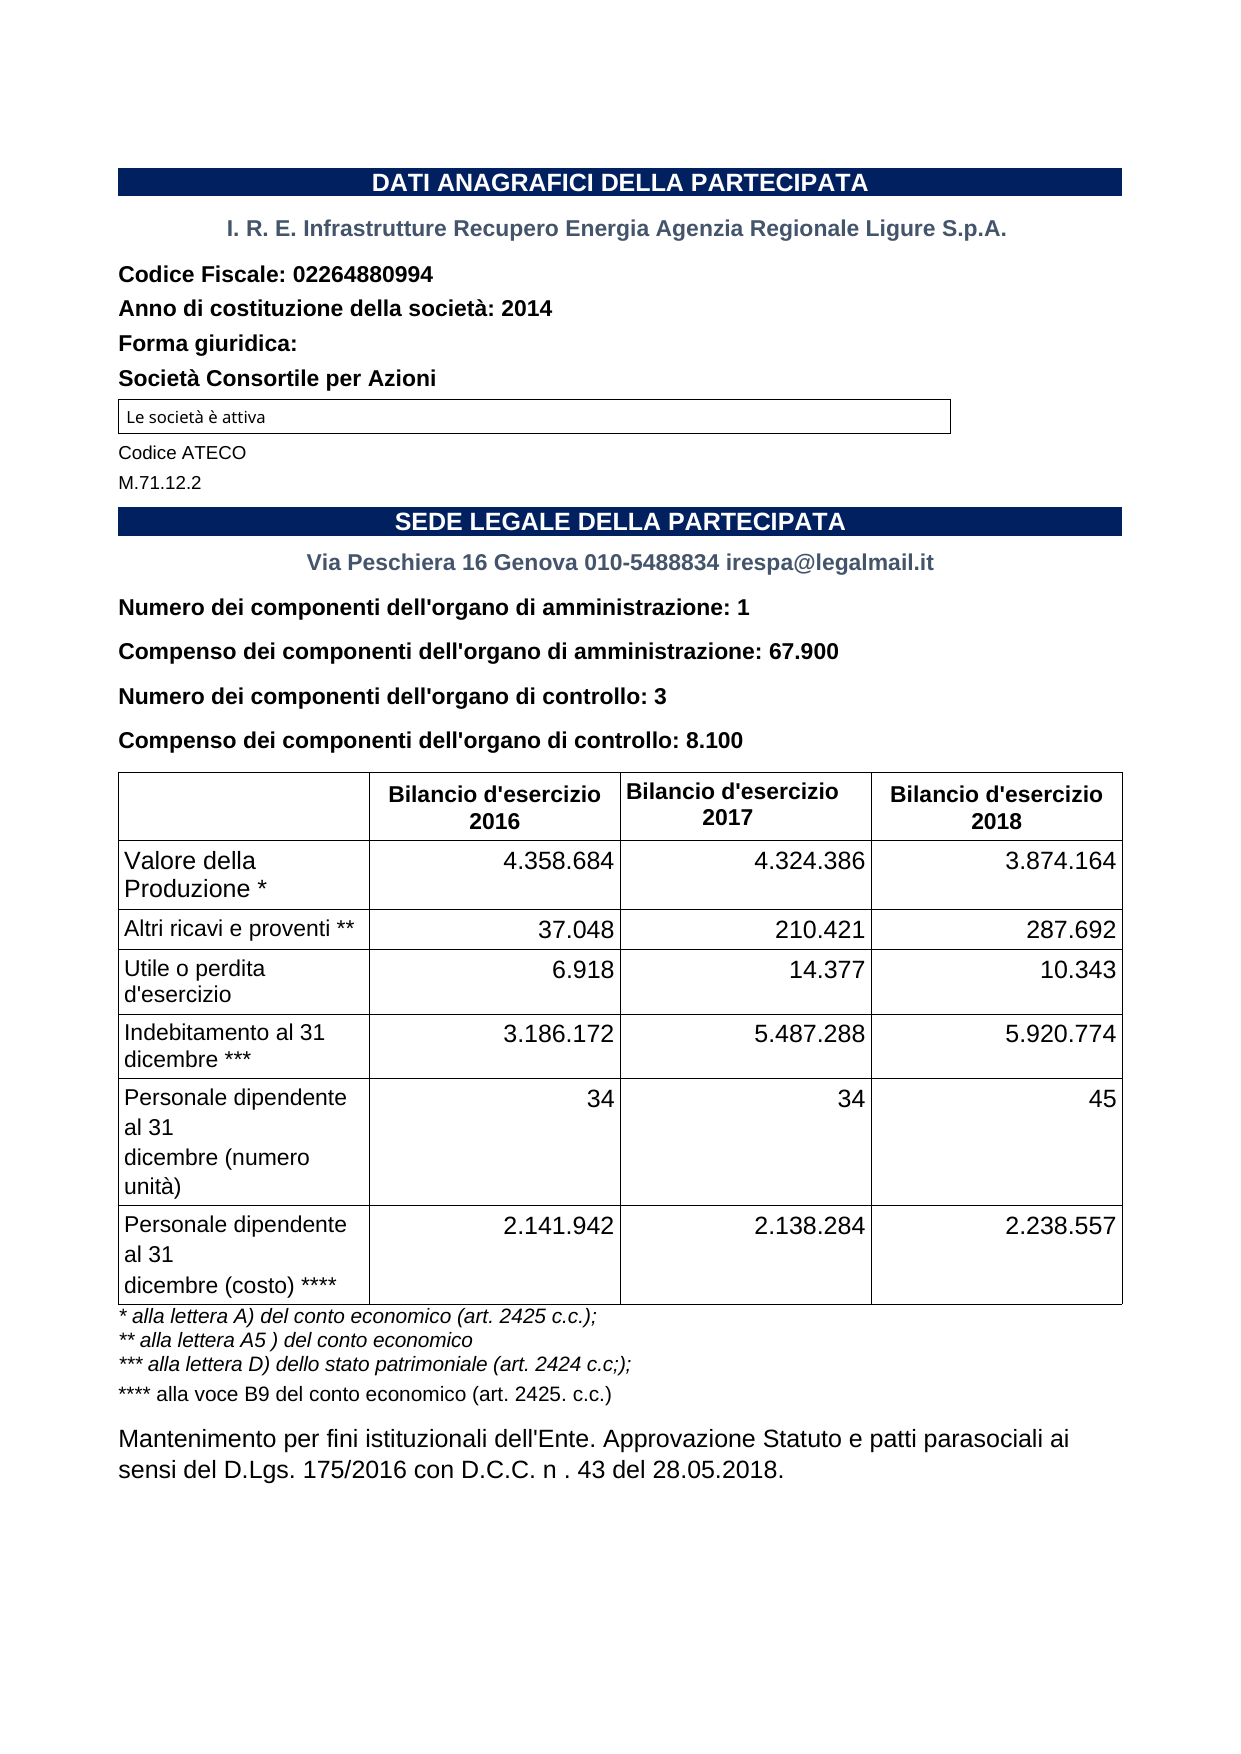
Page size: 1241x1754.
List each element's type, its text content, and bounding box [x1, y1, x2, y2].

table_cell Personale dipendente al 31 dicembre (numero unità) [119, 1079, 369, 1205]
table_cell 37.048 [370, 910, 620, 949]
text Compenso dei componenti dell'organo di amministrazione: 67.900 [118, 638, 1122, 664]
text Numero dei componenti dell'organo di controllo: 3 [118, 683, 1122, 709]
table_cell 45 [872, 1079, 1122, 1205]
text I. R. E. Infrastrutture Recupero Energia Agenzia Regionale Ligure S.p.A. [118, 215, 1122, 242]
text SEDE LEGALE DELLA PARTECIPATA [118, 507, 1122, 536]
table_header Bilancio d'esercizio 2017 [621, 773, 871, 840]
table_cell 3.874.164 [872, 841, 1122, 909]
text Codice Fiscale: 02264880994 [118, 261, 1122, 287]
table_cell Utile o perdita d'esercizio [119, 950, 369, 1013]
table_cell 2.238.557 [872, 1206, 1122, 1304]
table_cell 5.920.774 [872, 1015, 1122, 1078]
text *** alla lettera D) dello stato patrimoniale (art. 2424 c.c;); [118, 1352, 1122, 1376]
table_cell 2.141.942 [370, 1206, 620, 1304]
text Compenso dei componenti dell'organo di controllo: 8.100 [118, 727, 1122, 754]
table_cell Valore della Produzione * [119, 841, 369, 909]
table_header Bilancio d'esercizio 2016 [370, 773, 620, 840]
table_cell 34 [370, 1079, 620, 1205]
text Codice ATECO [118, 442, 1122, 463]
table_cell 3.186.172 [370, 1015, 620, 1078]
text * alla lettera A) del conto economico (art. 2425 c.c.); [118, 1305, 1122, 1328]
table_header Bilancio d'esercizio 2018 [872, 773, 1122, 840]
text Anno di costituzione della società: 2014 [118, 295, 1122, 322]
table_cell Indebitamento al 31 dicembre *** [119, 1015, 369, 1078]
text M.71.12.2 [118, 471, 1122, 493]
text Forma giuridica: [118, 330, 1122, 356]
table_cell Personale dipendente al 31 dicembre (costo) **** [119, 1206, 369, 1304]
text Mantenimento per fini istituzionali dell'Ente. Approvazione Statuto e patti parasociali ai sensi del D.Lgs. 175/2016 con D.C.C. n . 43 del 28.05.2018. [118, 1424, 1122, 1484]
text Numero dei componenti dell'organo di amministrazione: 1 [118, 593, 1122, 620]
table_cell 4.324.386 [621, 841, 871, 909]
table_cell 10.343 [872, 950, 1122, 1013]
text DATI ANAGRAFICI DELLA PARTECIPATA [118, 168, 1122, 196]
table_cell 4.358.684 [370, 841, 620, 909]
text Società Consortile per Azioni [118, 364, 1122, 391]
table_cell 2.138.284 [621, 1206, 871, 1304]
table_cell 5.487.288 [621, 1015, 871, 1078]
text ** alla lettera A5 ) del conto economico [118, 1328, 1122, 1352]
text Via Peschiera 16 Genova 010-5488834 irespa@legalmail.it [118, 548, 1122, 575]
table_cell Altri ricavi e proventi ** [119, 910, 369, 949]
table_cell 14.377 [621, 950, 871, 1013]
table_cell 287.692 [872, 910, 1122, 949]
text **** alla voce B9 del conto economico (art. 2425. c.c.) [118, 1382, 1122, 1406]
table_header [119, 773, 369, 840]
table_cell 34 [621, 1079, 871, 1205]
table_cell 6.918 [370, 950, 620, 1013]
table_cell 210.421 [621, 910, 871, 949]
